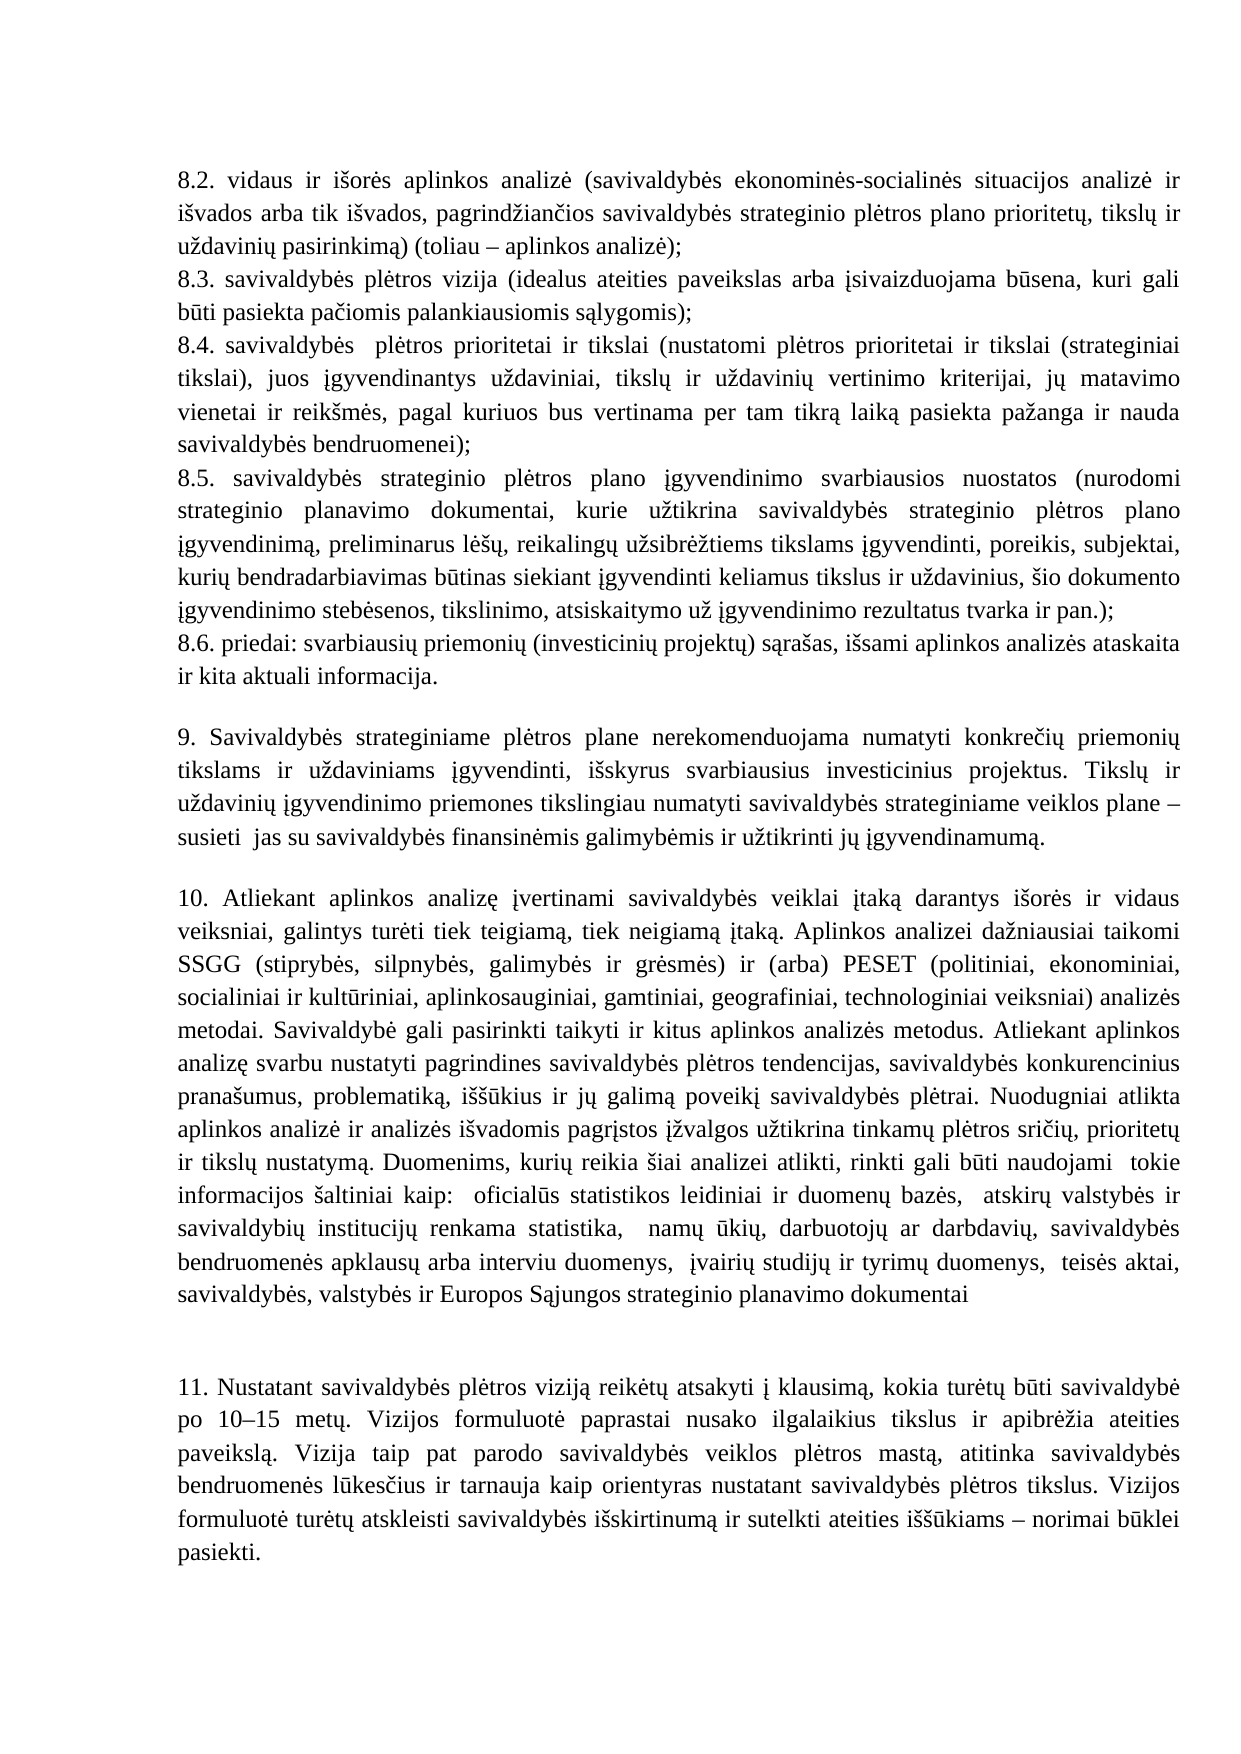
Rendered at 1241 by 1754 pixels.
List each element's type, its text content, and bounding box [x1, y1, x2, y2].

text 8.2. vidaus ir išorės aplinkos analizė (savivaldybės ekonominės-socialinės situacijos analizė ir išvados arba tik išvados, pagrindžiančios savivaldybės strateginio plėtros plano prioritetų, tikslų ir uždavinių pasirinkimą) (toliau – aplinkos analizė); [177, 165, 1181, 260]
text 11. Nustatant savivaldybės plėtros viziją reikėtų atsakyti į klausimą, kokia turėtų būti savivaldybė po 10–15 metų. Vizijos formuluotė paprastai nusako ilgalaikius tikslus ir apibrėžia ateities paveikslą. Vizija taip pat parodo savivaldybės veiklos plėtros mastą, atitinka savivaldybės bendruomenės lūkesčius ir tarnauja kaip orientyras nustatant savivaldybės plėtros tikslus. Vizijos formuluotė turėtų atskleisti savivaldybės išskirtinumą ir sutelkti ateities iššūkiams – norimai būklei pasiekti. [177, 1372, 1181, 1565]
text 9. Savivaldybės strateginiame plėtros plane nerekomenduojama numatyti konkrečių priemonių tikslams ir uždaviniams įgyvendinti, išskyrus svarbiausius investicinius projektus. Tikslų ir uždavinių įgyvendinimo priemones tikslingiau numatyti savivaldybės strateginiame veiklos plane – susieti jas su savivaldybės finansinėmis galimybėmis ir užtikrinti jų įgyvendinamumą. [177, 722, 1181, 850]
text 8.3. savivaldybės plėtros vizija (idealus ateities paveikslas arba įsivaizduojama būsena, kuri gali būti pasiekta pačiomis palankiausiomis sąlygomis); [177, 264, 1181, 326]
text 8.6. priedai: svarbiausių priemonių (investicinių projektų) sąrašas, išsami aplinkos analizės ataskaita ir kita aktuali informacija. [177, 628, 1181, 689]
text 8.4. savivaldybės plėtros prioritetai ir tikslai (nustatomi plėtros prioritetai ir tikslai (strateginiai tikslai), juos įgyvendinantys uždaviniai, tikslų ir uždavinių vertinimo kriterijai, jų matavimo vienetai ir reikšmės, pagal kuriuos bus vertinama per tam tikrą laiką pasiekta pažanga ir nauda savivaldybės bendruomenei); [177, 331, 1181, 458]
text 8.5. savivaldybės strateginio plėtros plano įgyvendinimo svarbiausios nuostatos (nurodomi strateginio planavimo dokumentai, kurie užtikrina savivaldybės strateginio plėtros plano įgyvendinimą, preliminarus lėšų, reikalingų užsibrėžtiems tikslams įgyvendinti, poreikis, subjektai, kurių bendradarbiavimas būtinas siekiant įgyvendinti keliamus tikslus ir uždavinius, šio dokumento įgyvendinimo stebėsenos, tikslinimo, atsiskaitymo už įgyvendinimo rezultatus tvarka ir pan.); [177, 463, 1181, 623]
text 10. Atliekant aplinkos analizę įvertinami savivaldybės veiklai įtaką darantys išorės ir vidaus veiksniai, galintys turėti tiek teigiamą, tiek neigiamą įtaką. Aplinkos analizei dažniausiai taikomi SSGG (stiprybės, silpnybės, galimybės ir grėsmės) ir (arba) PESET (politiniai, ekonominiai, socialiniai ir kultūriniai, aplinkosauginiai, gamtiniai, geografiniai, technologiniai veiksniai) analizės metodai. Savivaldybė gali pasirinkti taikyti ir kitus aplinkos analizės metodus. Atliekant aplinkos analizę svarbu nustatyti pagrindines savivaldybės plėtros tendencijas, savivaldybės konkurencinius pranašumus, problematiką, iššūkius ir jų galimą poveikį savivaldybės plėtrai. Nuodugniai atlikta aplinkos analizė ir analizės išvadomis pagrįstos įžvalgos užtikrina tinkamų plėtros sričių, prioritetų ir tikslų nustatymą. Duomenims, kurių reikia šiai analizei atlikti, rinkti gali būti naudojami tokie informacijos šaltiniai kaip: oficialūs statistikos leidiniai ir duomenų bazės, atskirų valstybės ir savivaldybių institucijų renkama statistika, namų ūkių, darbuotojų ar darbdavių, savivaldybės bendruomenės apklausų arba interviu duomenys, įvairių studijų ir tyrimų duomenys, teisės aktai, savivaldybės, valstybės ir Europos Sąjungos strateginio planavimo dokumentai [177, 883, 1181, 1308]
